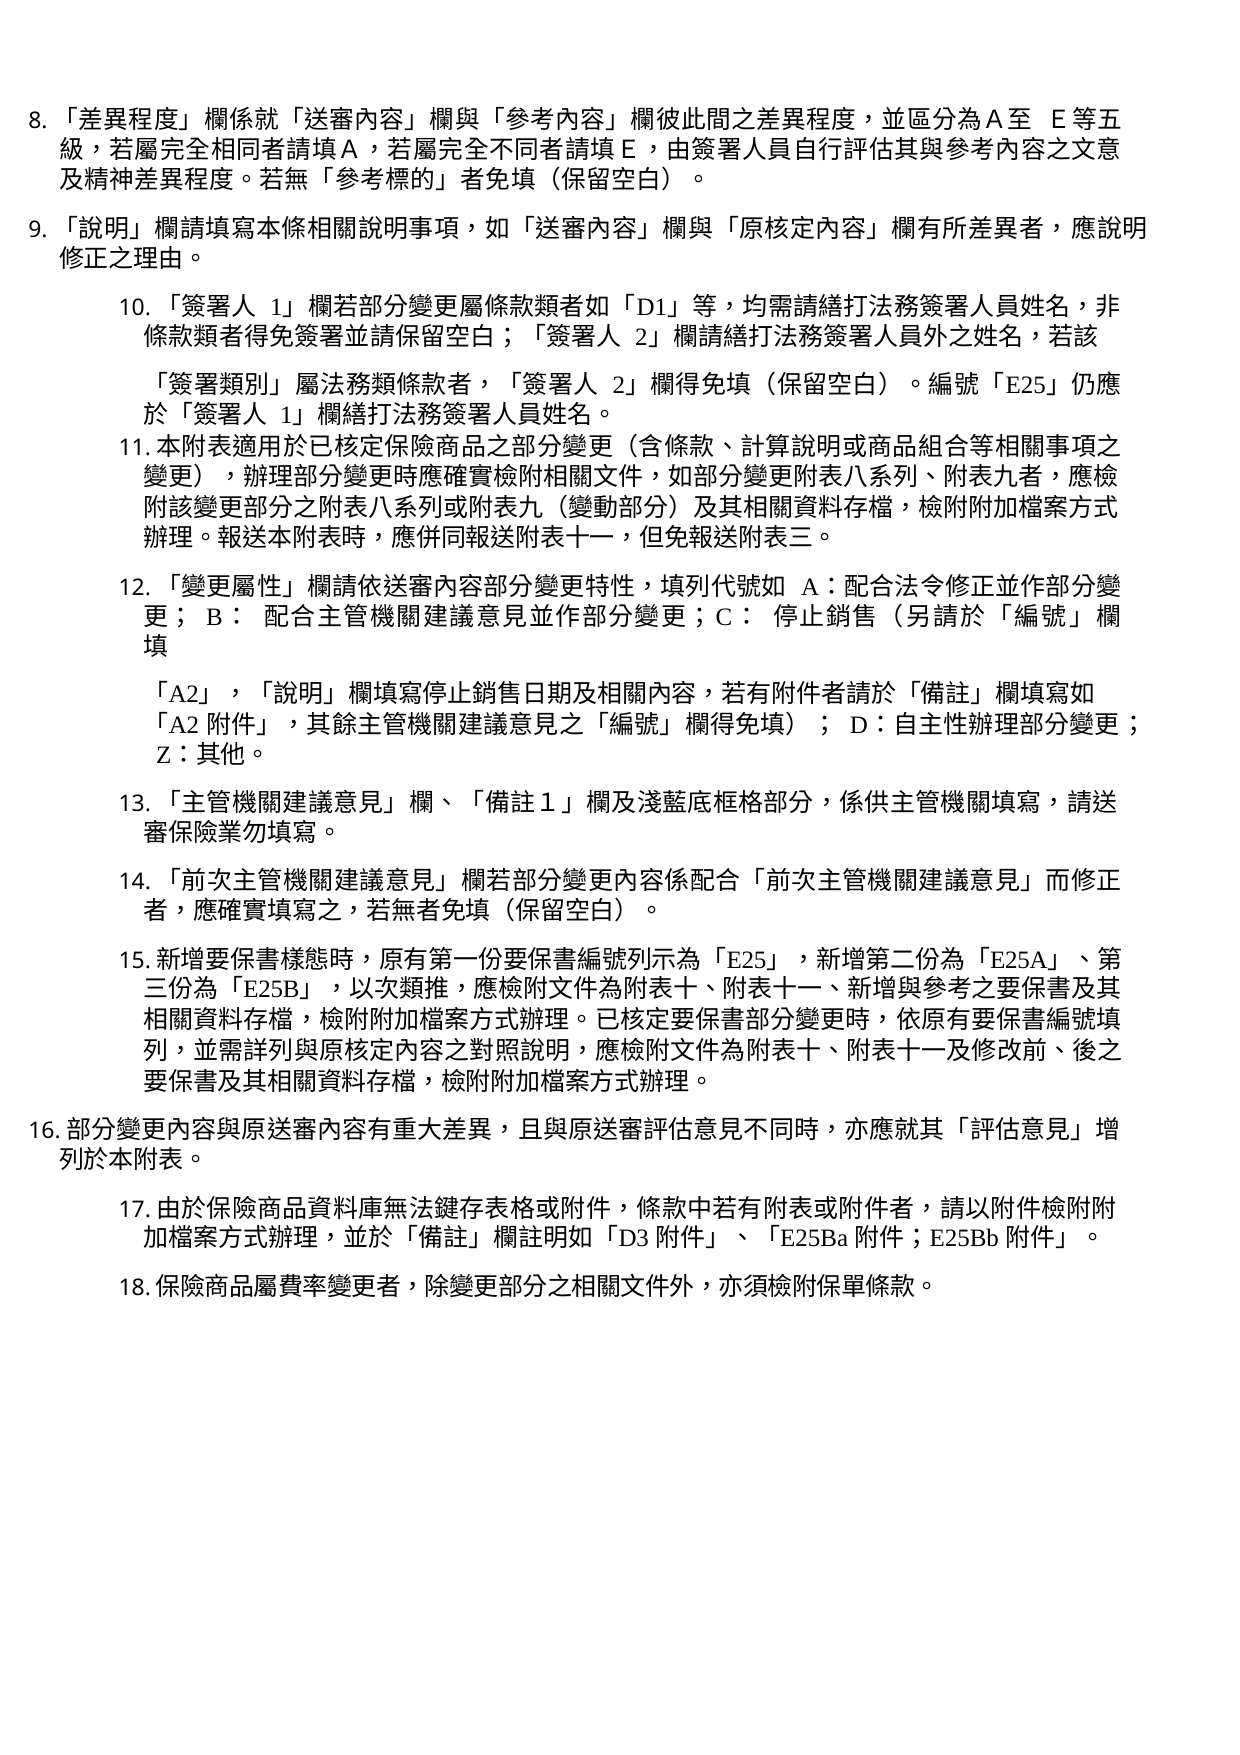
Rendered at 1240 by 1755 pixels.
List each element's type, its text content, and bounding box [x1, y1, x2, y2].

list 「差異程度」欄係就「送審內容」欄與「參考內容」欄彼此間之差異程度，並區分為Ａ至 Ｅ等五級，若屬完全相同者請填Ａ，若屬完全不同者請填Ｅ，由簽署人員自行評估其與參考內容之文意及精神差異程度。若無「參考標的」者免填（保留空白）。 [28, 104, 1122, 196]
text 「簽署類別」屬法務類條款者，「簽署人 2」欄得免填（保留空白）。編號「E25」仍應於「簽署人 1」欄繕打法務簽署人員姓名。 [143, 369, 1122, 431]
list 「主管機關建議意見」欄、「備註１」欄及淺藍底框格部分，係供主管機關填寫，請送審保險業勿填寫。 [118, 787, 1121, 848]
list 新增要保書樣態時，原有第一份要保書編號列示為「E25」，新增第二份為「E25A」、第三份為「E25B」，以次類推，應檢附文件為附表十、附表十一、新增與參考之要保書及其相關資料存檔，檢附附加檔案方式辦理。已核定要保書部分變更時，依原有要保書編號填列，並需詳列與原核定內容之對照說明，應檢附文件為附表十、附表十一及修改前、後之要保書及其相關資料存檔，檢附附加檔案方式辦理。 [118, 943, 1122, 1097]
text 「A2」，「說明」欄填寫停止銷售日期及相關內容，若有附件者請於「備註」欄填寫如 [143, 680, 1181, 709]
list 由於保險商品資料庫無法鍵存表格或附件，條款中若有附表或附件者，請以附件檢附附加檔案方式辦理，並於「備註」欄註明如「D3 附件」、「E25Ba 附件；E25Bb 附件」。 [118, 1192, 1121, 1254]
list 「簽署人 1」欄若部分變更屬條款類者如「D1」等，均需請繕打法務簽署人員姓名，非條款類者得免簽署並請保留空白；「簽署人 2」欄請繕打法務簽署人員外之姓名，若該 [118, 291, 1122, 353]
list 部分變更內容與原送審內容有重大差異，且與原送審評估意見不同時，亦應就其「評估意見」增列於本附表。 [28, 1114, 1121, 1176]
list 本附表適用於已核定保險商品之部分變更（含條款、計算說明或商品組合等相關事項之變更），辦理部分變更時應確實檢附相關文件，如部分變更附表八系列、附表九者，應檢附該變更部分之附表八系列或附表九（變動部分）及其相關資料存檔，檢附附加檔案方式辦理。報送本附表時，應併同報送附表十一，但免報送附表三。 [118, 431, 1122, 554]
list 「說明」欄請填寫本條相關說明事項，如「送審內容」欄與「原核定內容」欄有所差異者，應說明修正之理由。 [28, 213, 1147, 274]
list 保險商品屬費率變更者，除變更部分之相關文件外，亦須檢附保單條款。 [118, 1271, 1181, 1302]
text 「A2 附件」，其餘主管機關建議意見之「編號」欄得免填）； D：自主性辦理部分變更； Z：其他。 [143, 709, 1121, 770]
list 「前次主管機關建議意見」欄若部分變更內容係配合「前次主管機關建議意見」而修正者，應確實填寫之，若無者免填（保留空白）。 [118, 865, 1121, 927]
list 「變更屬性」欄請依送審內容部分變更特性，填列代號如 A：配合法令修正並作部分變更； B： 配合主管機關建議意見並作部分變更；C： 停止銷售（另請於「編號」欄填 [118, 571, 1122, 663]
